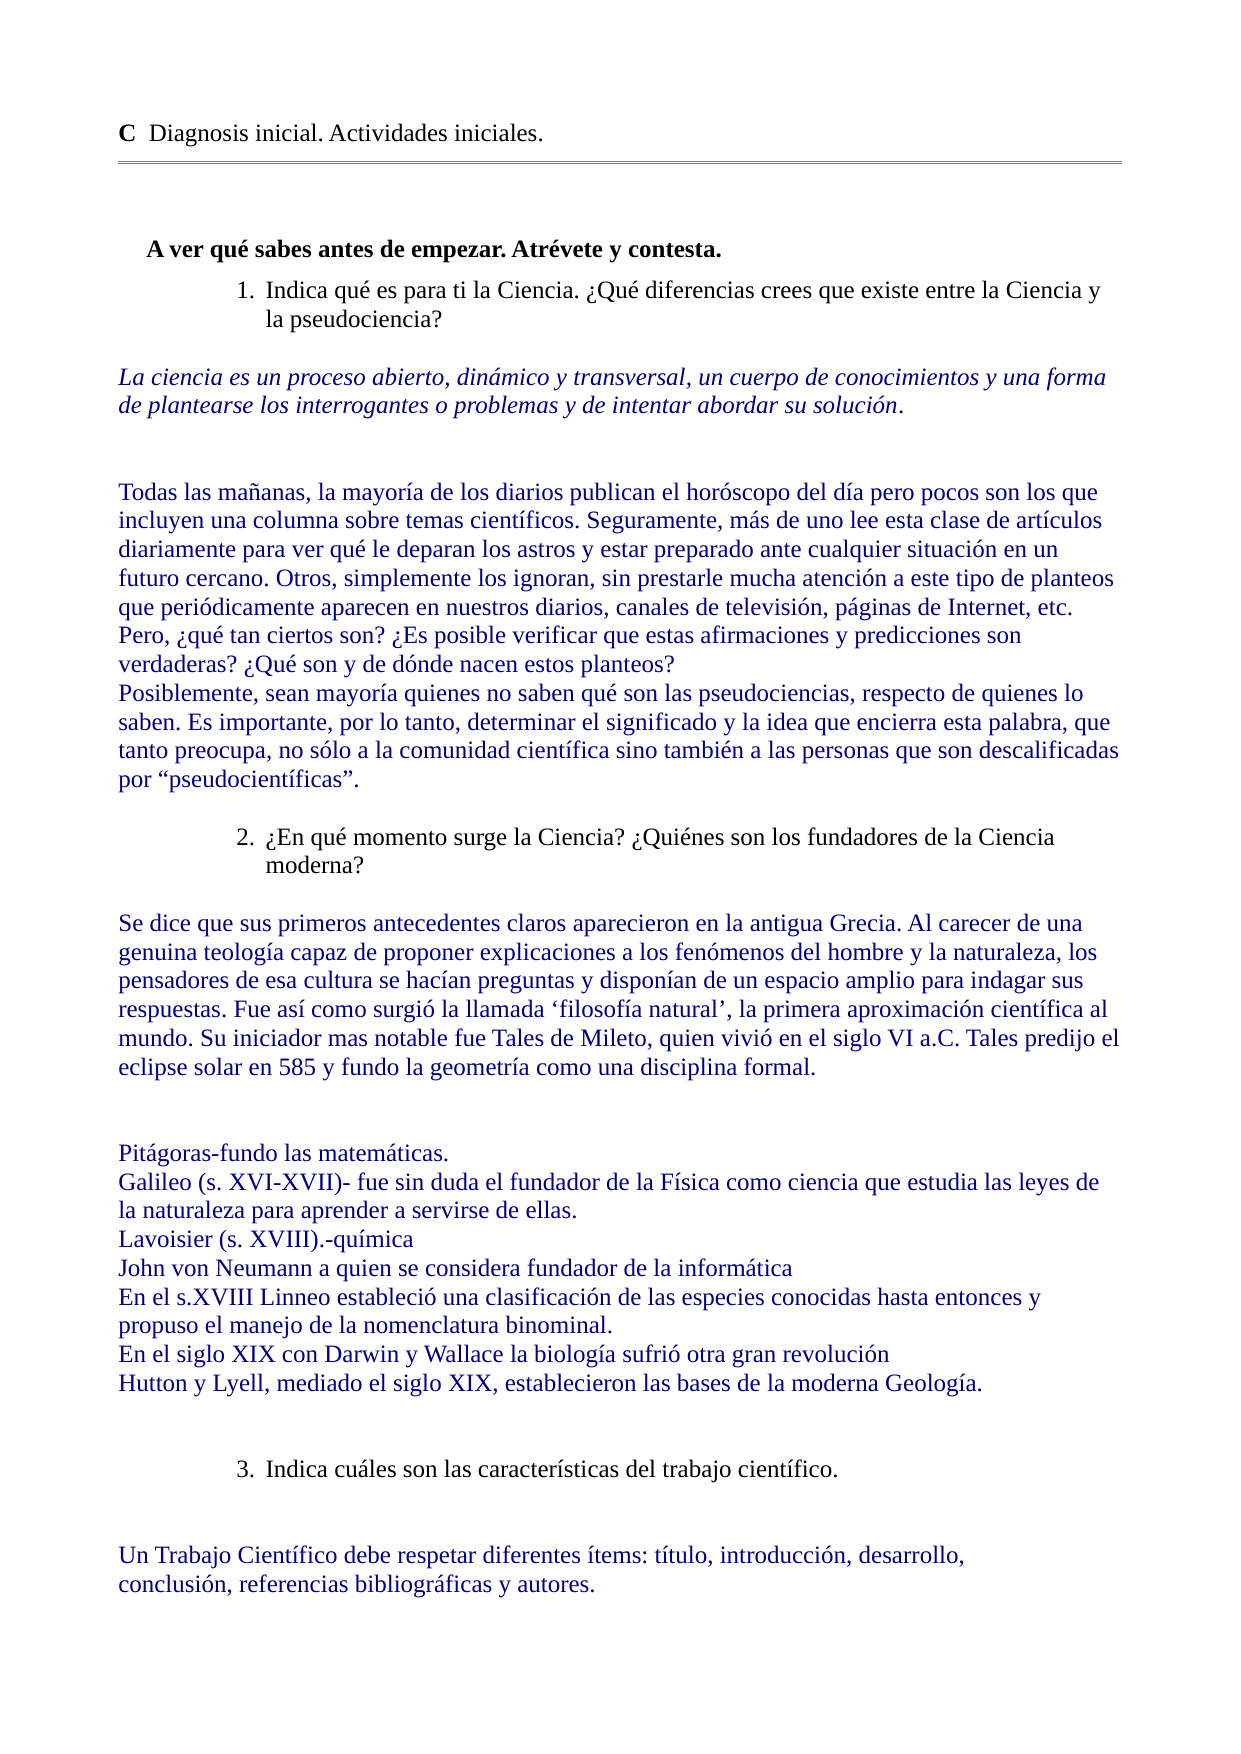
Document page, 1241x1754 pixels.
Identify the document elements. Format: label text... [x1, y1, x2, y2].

text Todas las mañanas, la mayoría de los diarios publican el horóscopo del día pero pocos son los que incluyen una columna sobre temas científicos. Seguramente, más de uno lee esta clase de artículos diariamente para ver qué le deparan los astros y estar preparado ante cualquier situación en un futuro cercano. Otros, simplemente los ignoran, sin prestarle mucha atención a este tipo de planteos que periódicamente aparecen en nuestros diarios, canales de televisión, páginas de Internet, etc. Pero, ¿qué tan ciertos son? ¿Es posible verificar que estas afirmaciones y predicciones son verdaderas? ¿Qué son y de dónde nacen estos planteos? [118, 477, 1122, 678]
list Indica qué es para ti la Ciencia. ¿Qué diferencias crees que existe entre la Ciencia y la pseudociencia? [236, 276, 1122, 333]
list Indica cuáles son las características del trabajo científico. [236, 1454, 1122, 1483]
text Se dice que sus primeros antecedentes claros aparecieron en la antigua Grecia. Al carecer de una genuina teología capaz de proponer explicaciones a los fenómenos del hombre y la naturaleza, los pensadores de esa cultura se hacían preguntas y disponían de un espacio amplio para indagar sus respuestas. Fue así como surgió la llamada ‘filosofía natural’, la primera aproximación científica al mundo. Su iniciador mas notable fue Tales de Mileto, quien vivió en el siglo VI a.C. Tales predijo el eclipse solar en 585 y fundo la geometría como una disciplina formal. [118, 908, 1122, 1138]
text Un Trabajo Científico debe respetar diferentes ítems: título, introducción, desarrollo, conclusión, referencias bibliográficas y autores. [118, 1541, 1122, 1627]
text C Diagnosis inicial. Actividades iniciales. [118, 118, 1122, 147]
text A ver qué sabes antes de empezar. Atrévete y contesta. [118, 234, 1122, 263]
text La ciencia es un proceso abierto, dinámico y transversal, un cuerpo de conocimientos y una forma de plantearse los interrogantes o problemas y de intentar abordar su solución. [118, 362, 1122, 419]
list ¿En qué momento surge la Ciencia? ¿Quiénes son los fundadores de la Ciencia moderna? [236, 822, 1122, 879]
text Posiblemente, sean mayoría quienes no saben qué son las pseudociencias, respecto de quienes lo saben. Es importante, por lo tanto, determinar el significado y la idea que encierra esta palabra, que tanto preocupa, no sólo a la comunidad científica sino también a las personas que son descalificadas por “pseudocientíficas”. [118, 678, 1122, 793]
text Pitágoras-fundo las matemáticas. Galileo (s. XVI-XVII)- fue sin duda el fundador de la Física como ciencia que estudia las leyes de la naturaleza para aprender a servirse de ellas. Lavoisier (s. XVIII).-química John von Neumann a quien se considera fundador de la informática En el s.XVIII Linneo estableció una clasificación de las especies conocidas hasta entonces y propuso el manejo de la nomenclatura binominal. En el siglo XIX con Darwin y Wallace la biología sufrió otra gran revolución Hutton y Lyell, mediado el siglo XIX, establecieron las bases de la moderna Geología. [118, 1138, 1122, 1397]
